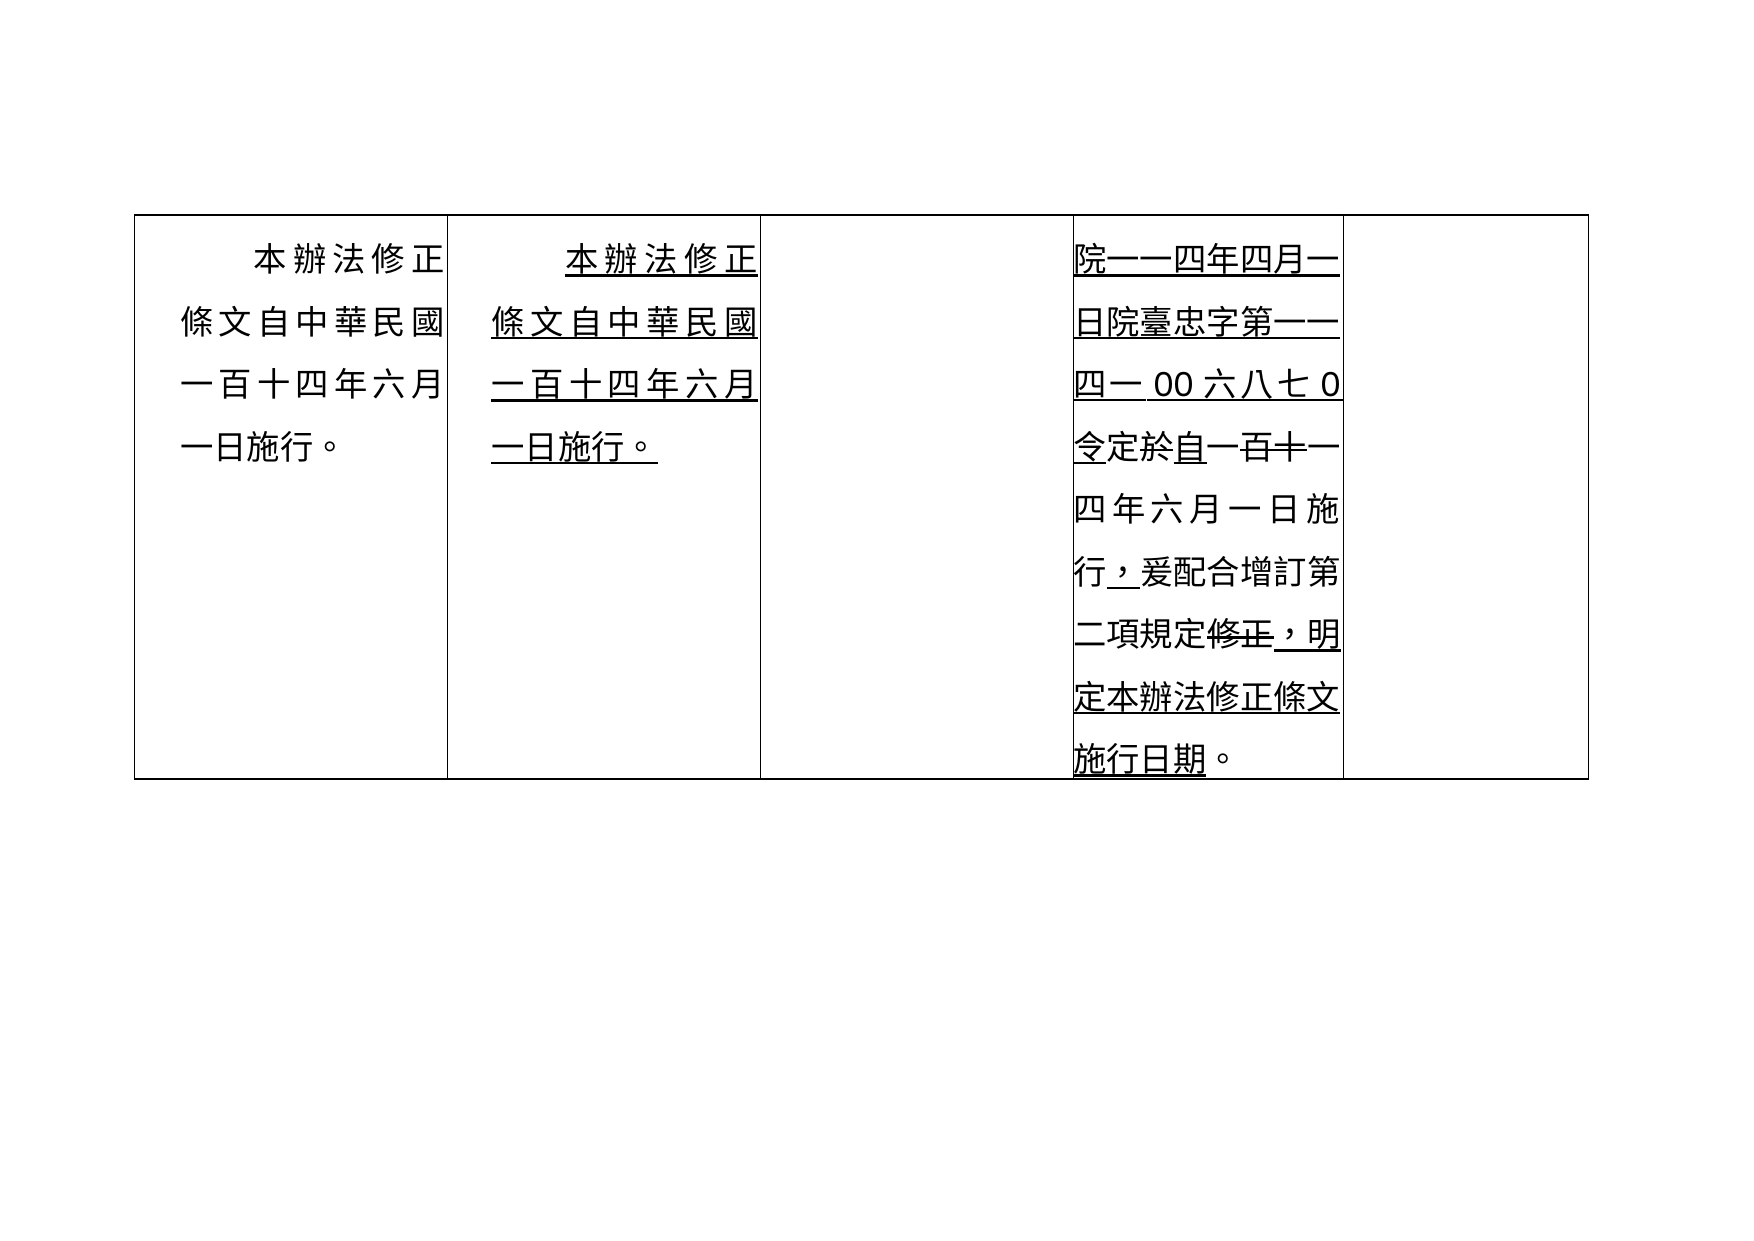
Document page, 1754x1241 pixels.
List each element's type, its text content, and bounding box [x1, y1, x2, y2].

table_cell 本辦法修正條文自中華民國一百十四年六月一日施行。 [448, 216, 760, 778]
table_cell 本辦法修正條文自中華民國一百十四年六月一日施行。 [135, 216, 447, 778]
table_cell 院一一四年四月一日院臺忠字第一一四一ΟΟ六八七Ο [1074, 216, 1343, 399]
table_cell 令定於自一百十一四年六月一日施行，爰配合增訂第二項規定修正，明定本辦法修正條文施行日期。 [1074, 400, 1343, 778]
table_cell [761, 216, 1073, 778]
table_cell [1344, 216, 1588, 778]
